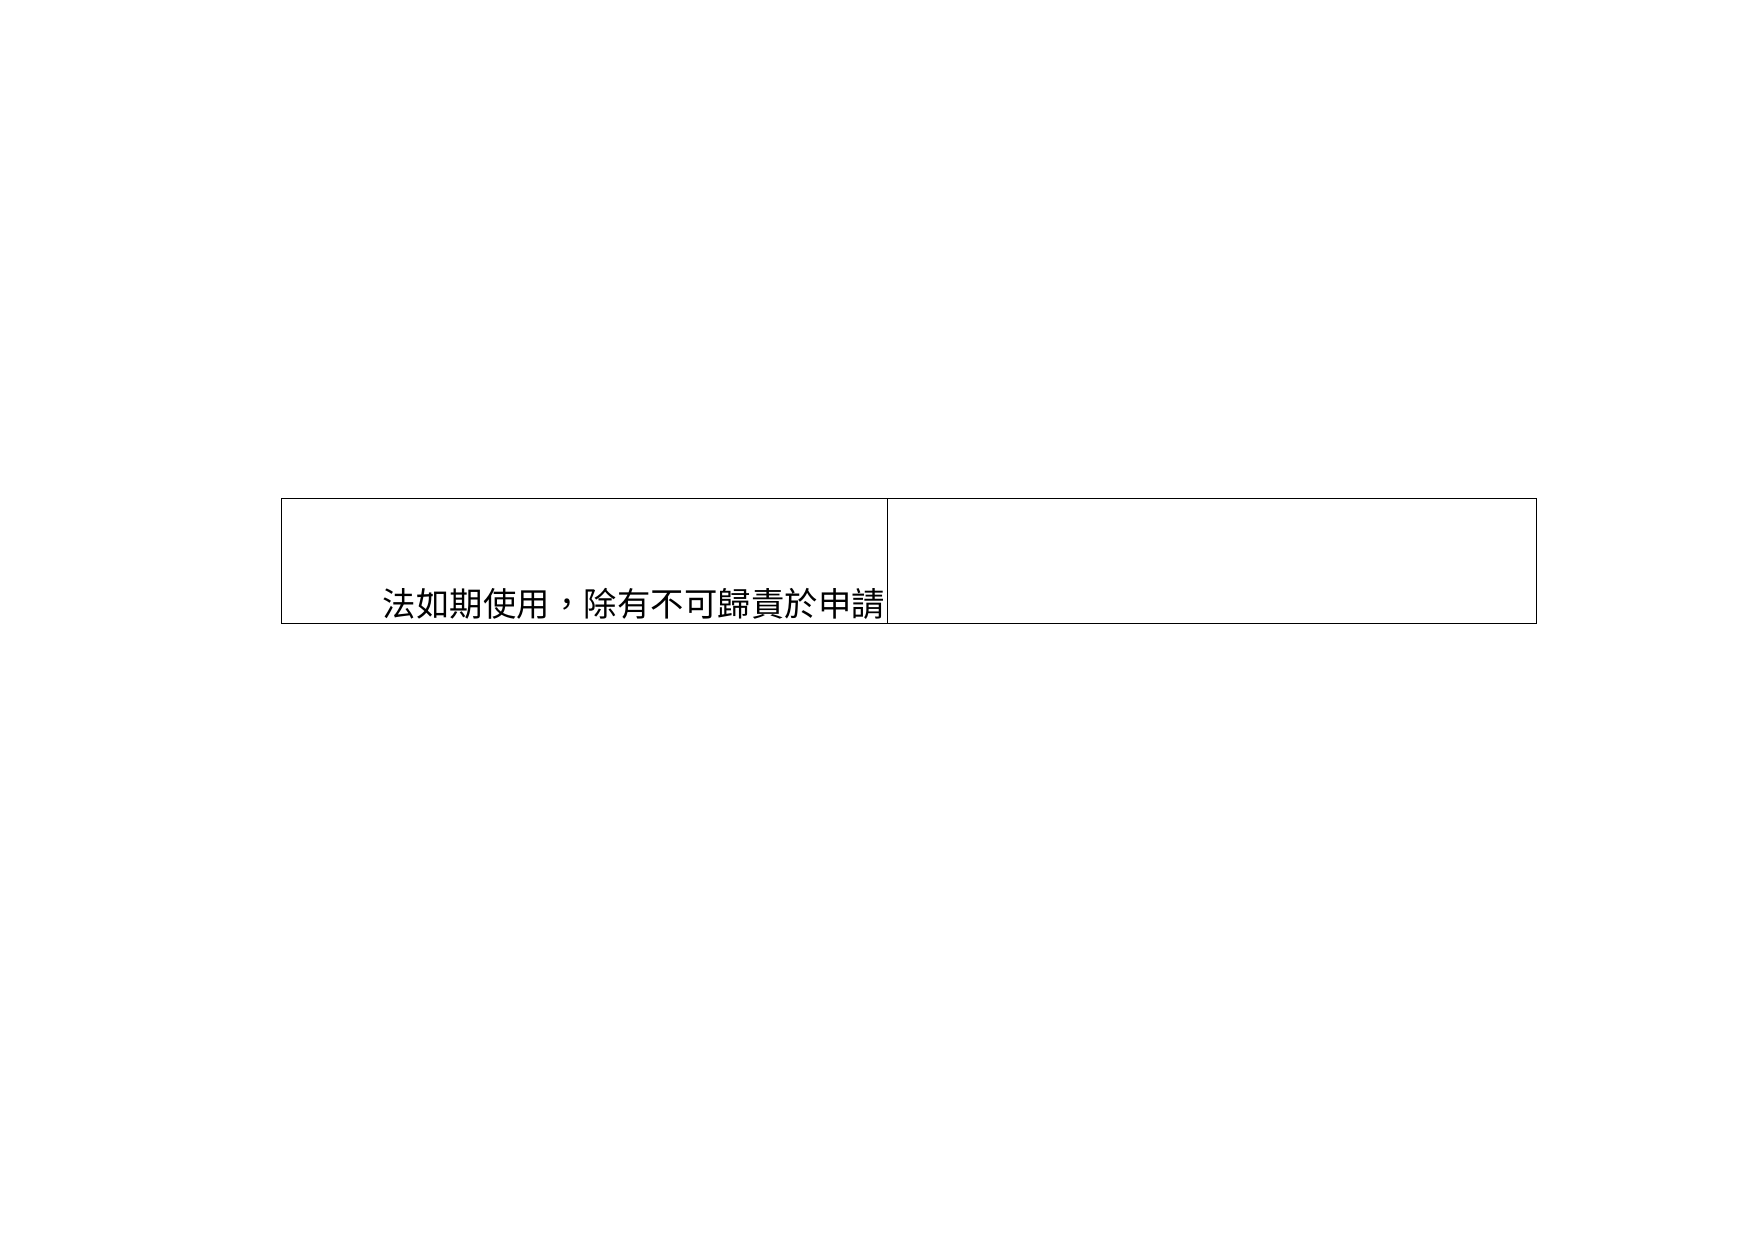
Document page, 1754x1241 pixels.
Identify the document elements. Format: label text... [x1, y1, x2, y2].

table_cell 法如期使用，除有不可歸責於申請 [282, 499, 887, 623]
table_cell [888, 499, 1536, 623]
